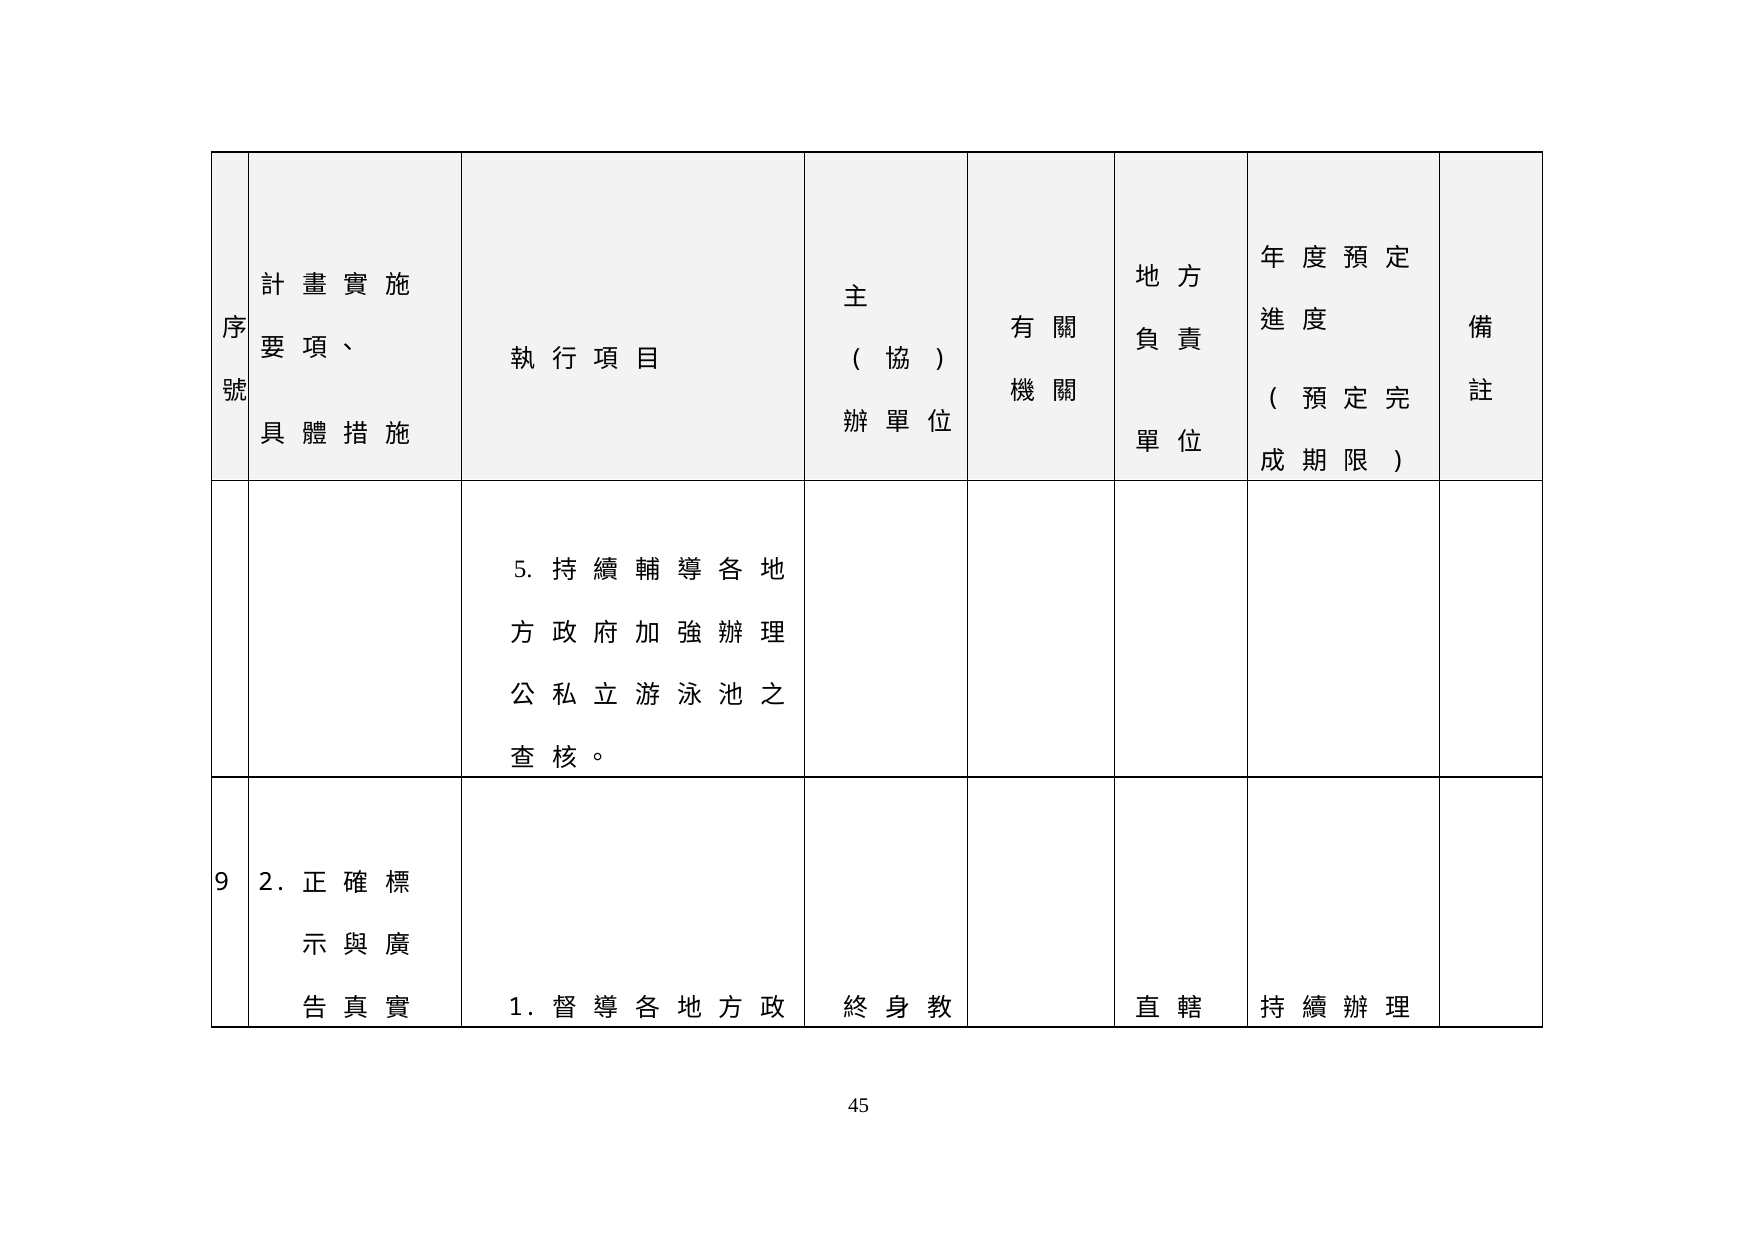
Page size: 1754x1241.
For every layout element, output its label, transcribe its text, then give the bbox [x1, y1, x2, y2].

table_cell [212, 481, 248, 776]
table_header 序號 [212, 153, 248, 479]
table_cell [1440, 481, 1542, 776]
table_cell [805, 481, 967, 776]
table_header 備註 [1440, 153, 1542, 479]
table_cell [1248, 481, 1439, 776]
table_header 執行項目 [462, 153, 804, 479]
table_cell 終身教 [805, 778, 967, 1026]
table_cell [212, 778, 248, 1026]
table_cell 持續辦理 [1248, 778, 1439, 1026]
table_header 有關機關 [968, 153, 1114, 479]
table_cell 5.持續輔導各地方政府加強辦理公私立游泳池之查核。 [462, 481, 804, 776]
table_cell 1.督導各地方政 [462, 778, 804, 1026]
table_header 計畫實施要項、 具體措施 [249, 153, 461, 479]
table_header 主(協)辦單位 [805, 153, 967, 479]
table_header 地方負責 單位 [1115, 153, 1247, 479]
table_cell [968, 778, 1114, 1026]
table_cell [249, 481, 461, 776]
table_cell [968, 481, 1114, 776]
table_header 年度預定進度 (預定完成期限) [1248, 153, 1439, 479]
table_cell [1115, 481, 1247, 776]
table_cell 2.正確標示與廣告真實 [249, 778, 461, 1026]
table_cell 直轄 [1115, 778, 1247, 1026]
table_cell [1440, 778, 1542, 1026]
